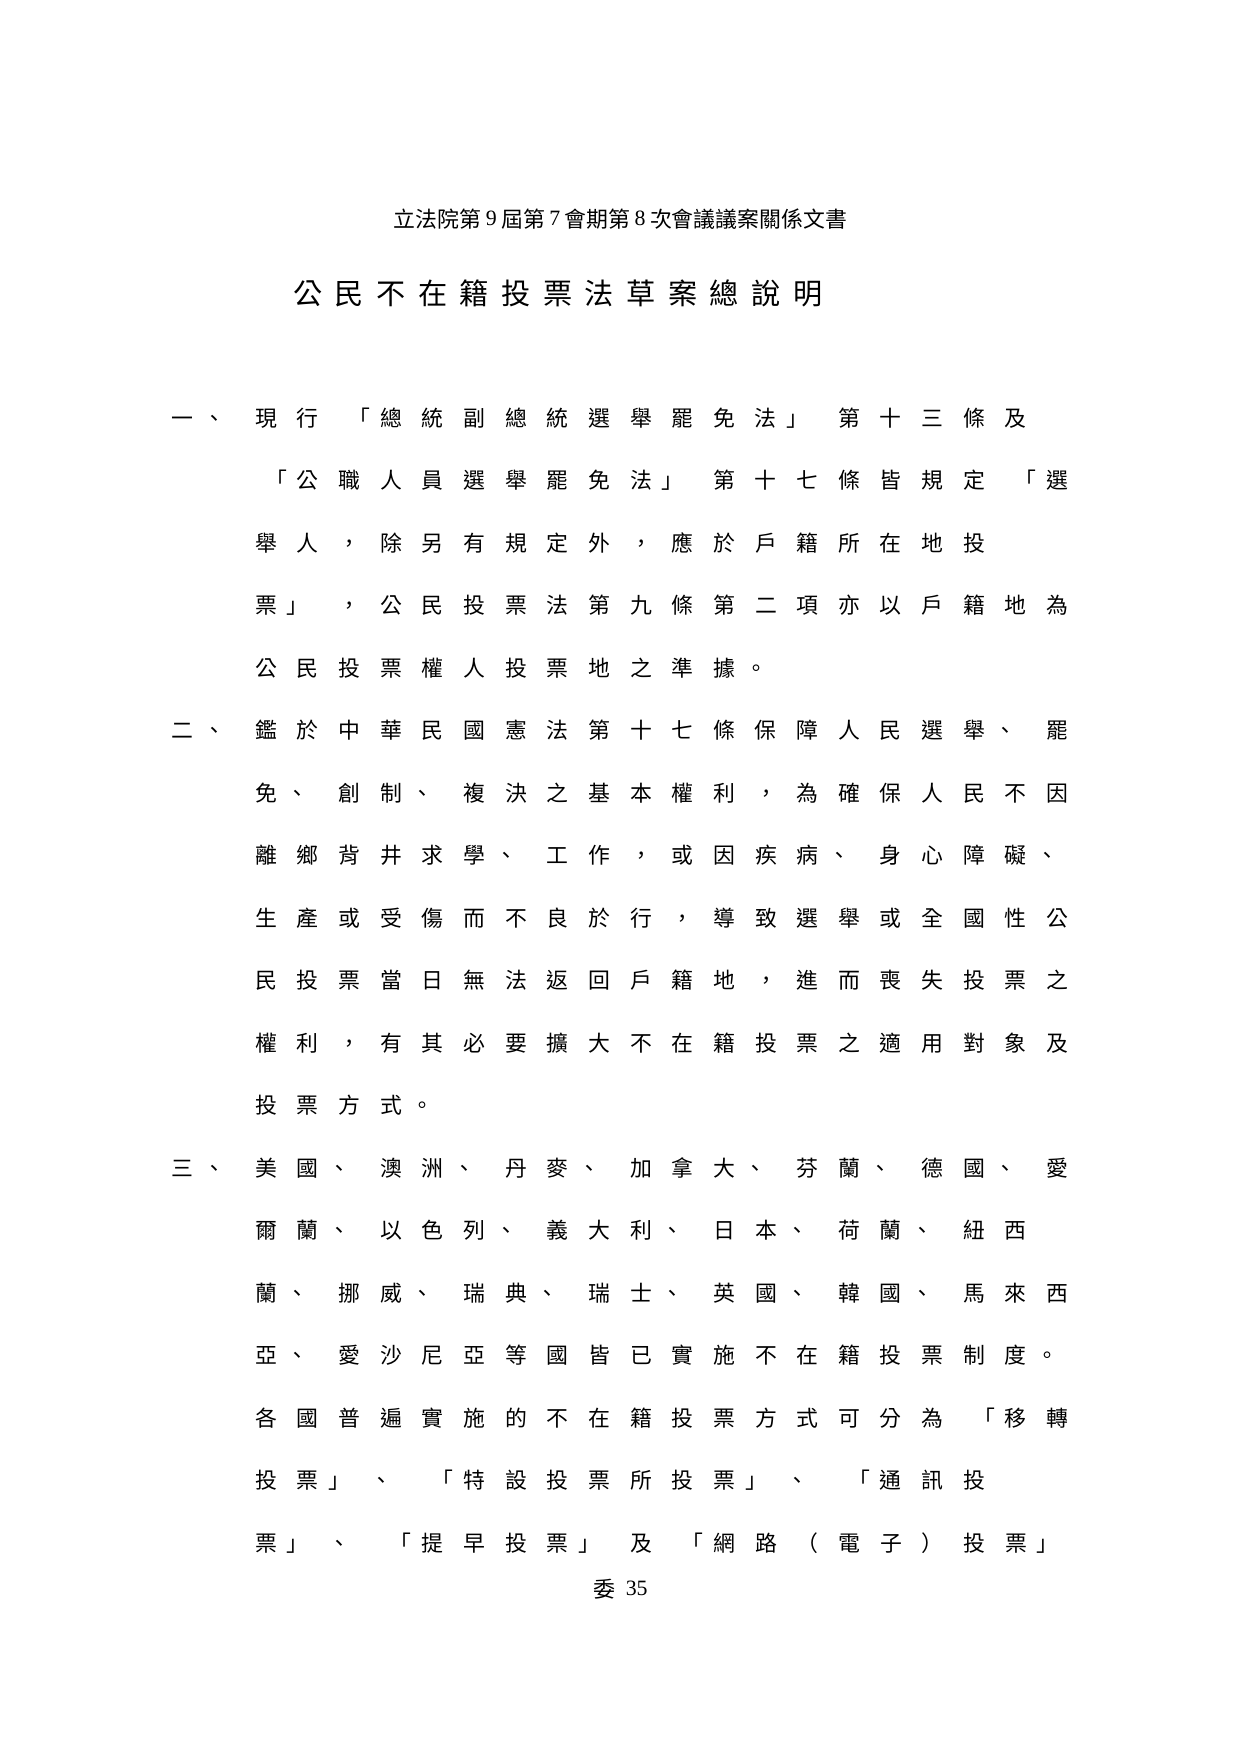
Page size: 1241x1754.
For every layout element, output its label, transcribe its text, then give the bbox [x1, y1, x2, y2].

text 一、現行「總統副總統選舉罷免法」第十三條及「公職人員選舉罷免法」第十七條皆規定「選舉人，除另有規定外，應於戶籍所在地投票」，公民投票法第九條第二項亦以戶籍地為公民投票權人投票地之準據。 [162, 375, 1078, 688]
text 公民不在籍投票法草案總說明 [272, 250, 1078, 313]
text 二、鑑於中華民國憲法第十七條保障人民選舉、罷免、創制、複決之基本權利，為確保人民不因離鄉背井求學、工作，或因疾病、身心障礙、生產或受傷而不良於行，導致選舉或全國性公民投票當日無法返回戶籍地，進而喪失投票之權利，有其必要擴大不在籍投票之適用對象及投票方式。 [162, 688, 1078, 1125]
text 三、美國、澳洲、丹麥、加拿大、芬蘭、德國、愛爾蘭、以色列、義大利、日本、荷蘭、紐西蘭、挪威、瑞典、瑞士、英國、韓國、馬來西亞、愛沙尼亞等國皆已實施不在籍投票制度。各國普遍實施的不在籍投票方式可分為「移轉投票」、「特設投票所投票」、「通訊投票」、「提早投票」及「網路（電子）投票」 [162, 1125, 1078, 1563]
